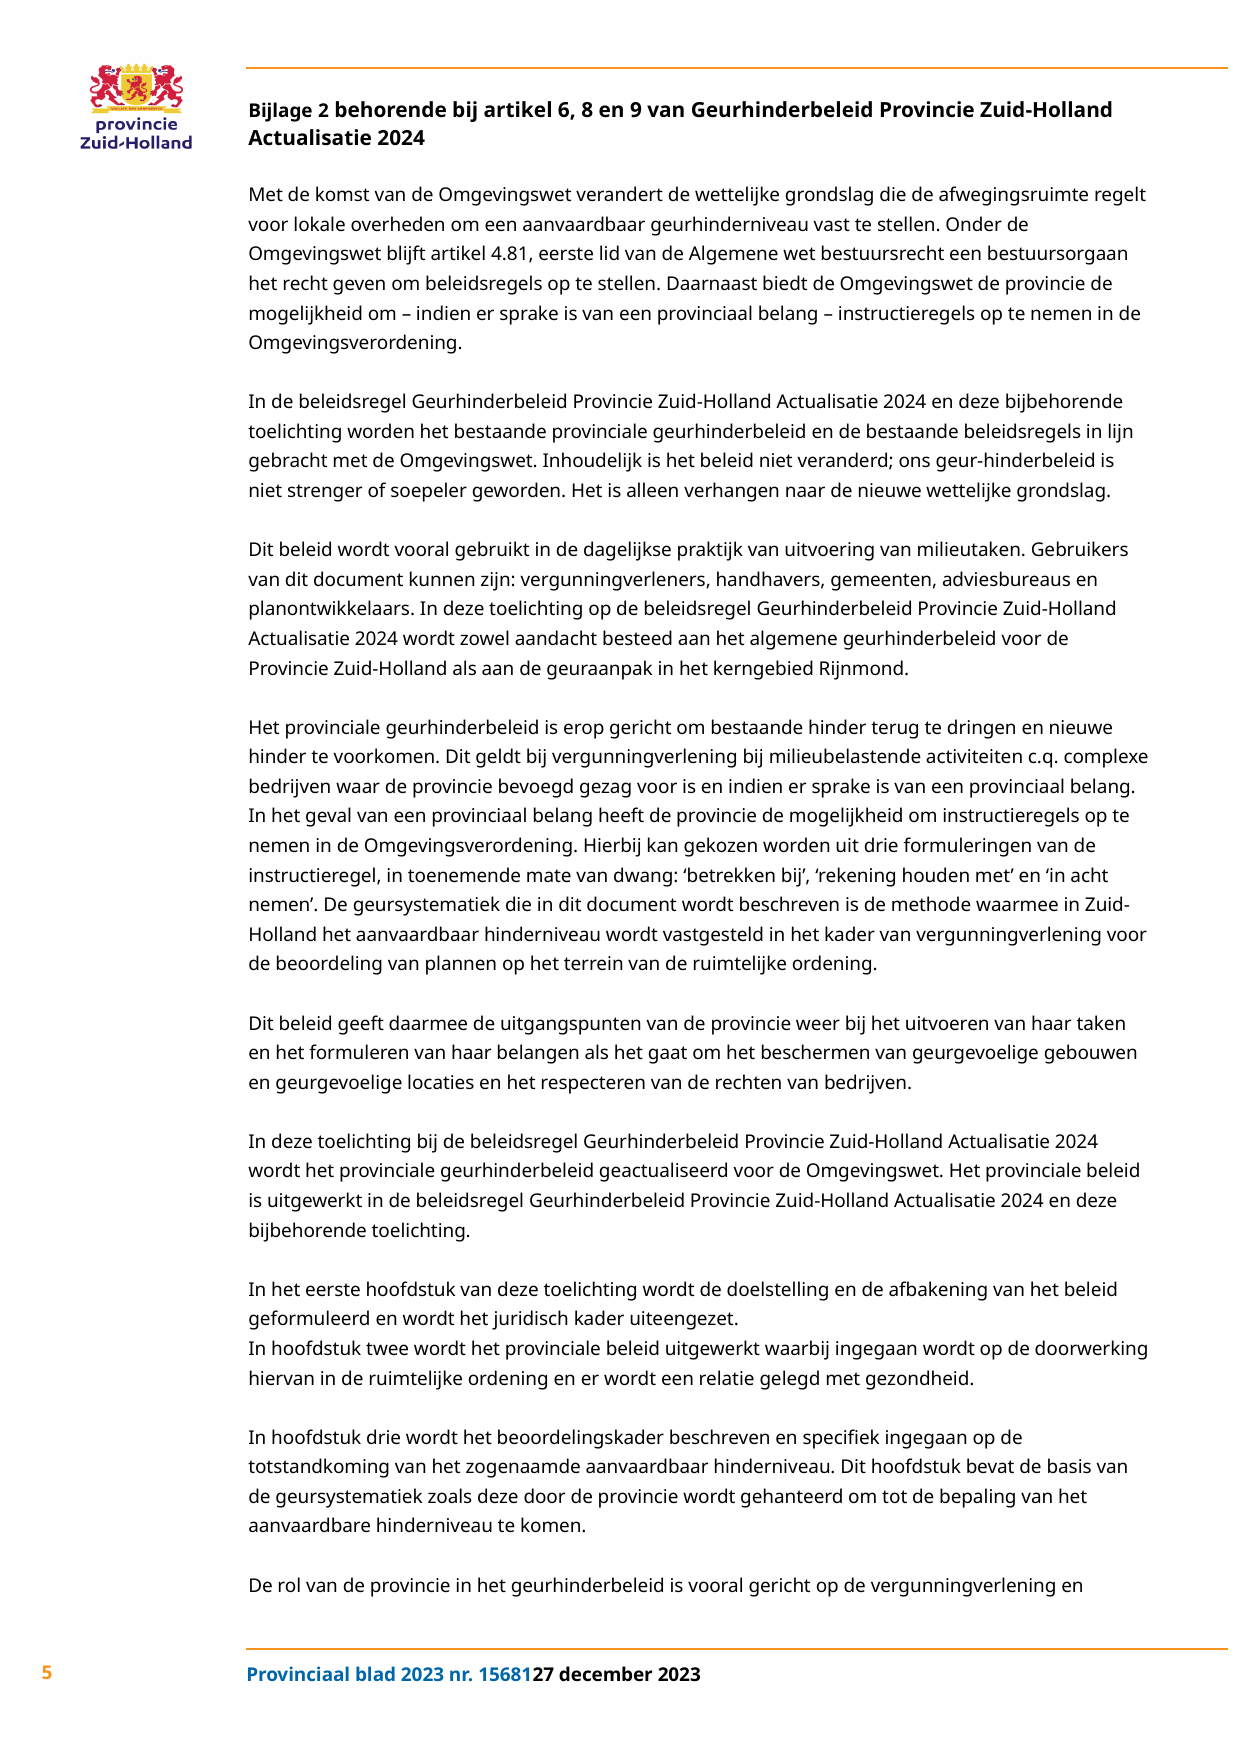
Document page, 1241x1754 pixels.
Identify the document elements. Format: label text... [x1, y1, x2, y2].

text In het eerste hoofdstuk van deze toelichting wordt de doelstelling en de afbakening van het beleid geformuleerd en wordt het juridisch kader uiteengezet. [248, 1276, 1152, 1331]
text In hoofdstuk twee wordt het provinciale beleid uitgewerkt waarbij ingegaan wordt op de doorwerking hiervan in de ruimtelijke ordening en er wordt een relatie gelegd met gezondheid. [248, 1335, 1152, 1390]
picture [41, 47, 231, 172]
text In hoofdstuk drie wordt het beoordelingskader beschreven en specifiek ingegaan op de totstandkoming van het zogenaamde aanvaardbaar hinderniveau. Dit hoofdstuk bevat de basis van de geursystematiek zoals deze door de provincie wordt gehanteerd om tot de bepaling van het aanvaardbare hinderniveau te komen. [248, 1424, 1152, 1538]
text De rol van de provincie in het geurhinderbeleid is vooral gericht op de vergunningverlening en [248, 1572, 1152, 1597]
text Het provinciale geurhinderbeleid is erop gericht om bestaande hinder terug te dringen en nieuwe hinder te voorkomen. Dit geldt bij vergunningverlening bij milieubelastende activiteiten c.q. complexe bedrijven waar de provincie bevoegd gezag voor is en indien er sprake is van een provinciaal belang. In het geval van een provinciaal belang heeft de provincie de mogelijkheid om instructieregels op te nemen in de Omgevingsverordening. Hierbij kan gekozen worden uit drie formuleringen van de instructieregel, in toenemende mate van dwang: ‘betrekken bij’, ‘rekening houden met’ en ‘in acht nemen’. De geursystematiek die in dit document wordt beschreven is de methode waarmee in Zuid-Holland het aanvaardbaar hinderniveau wordt vastgesteld in het kader van vergunningverlening voor de beoordeling van plannen op het terrein van de ruimtelijke ordening. [248, 714, 1152, 976]
text Met de komst van de Omgevingswet verandert de wettelijke grondslag die de afwegingsruimte regelt voor lokale overheden om een aanvaardbaar geurhinderniveau vast te stellen. Onder de Omgevingswet blijft artikel 4.81, eerste lid van de Algemene wet bestuursrecht een bestuursorgaan het recht geven om beleidsregels op te stellen. Daarnaast biedt de Omgevingswet de provincie de mogelijkheid om – indien er sprake is van een provinciaal belang – instructieregels op te nemen in de Omgevingsverordening. [248, 181, 1152, 355]
text Bijlage 2 behorende bij artikel 6, 8 en 9 van Geurhinderbeleid Provincie Zuid-Holland Actualisatie 2024 [248, 95, 1152, 152]
text In deze toelichting bij de beleidsregel Geurhinderbeleid Provincie Zuid-Holland Actualisatie 2024 wordt het provinciale geurhinderbeleid geactualiseerd voor de Omgevingswet. Het provinciale beleid is uitgewerkt in de beleidsregel Geurhinderbeleid Provincie Zuid-Holland Actualisatie 2024 en deze bijbehorende toelichting. [248, 1128, 1152, 1242]
text Dit beleid geeft daarmee de uitgangspunten van de provincie weer bij het uitvoeren van haar taken en het formuleren van haar belangen als het gaat om het beschermen van geurgevoelige gebouwen en geurgevoelige locaties en het respecteren van de rechten van bedrijven. [248, 1010, 1152, 1094]
text Dit beleid wordt vooral gebruikt in de dagelijkse praktijk van uitvoering van milieutaken. Gebruikers van dit document kunnen zijn: vergunningverleners, handhavers, gemeenten, adviesbureaus en planontwikkelaars. In deze toelichting op de beleidsregel Geurhinderbeleid Provincie Zuid-Holland Actualisatie 2024 wordt zowel aandacht besteed aan het algemene geurhinderbeleid voor de Provincie Zuid-Holland als aan de geuraanpak in het kerngebied Rijnmond. [248, 536, 1152, 680]
text In de beleidsregel Geurhinderbeleid Provincie Zuid-Holland Actualisatie 2024 en deze bijbehorende toelichting worden het bestaande provinciale geurhinderbeleid en de bestaande beleidsregels in lijn gebracht met de Omgevingswet. Inhoudelijk is het beleid niet veranderd; ons geur-hinderbeleid is niet strenger of soepeler geworden. Het is alleen verhangen naar de nieuwe wettelijke grondslag. [248, 388, 1152, 503]
